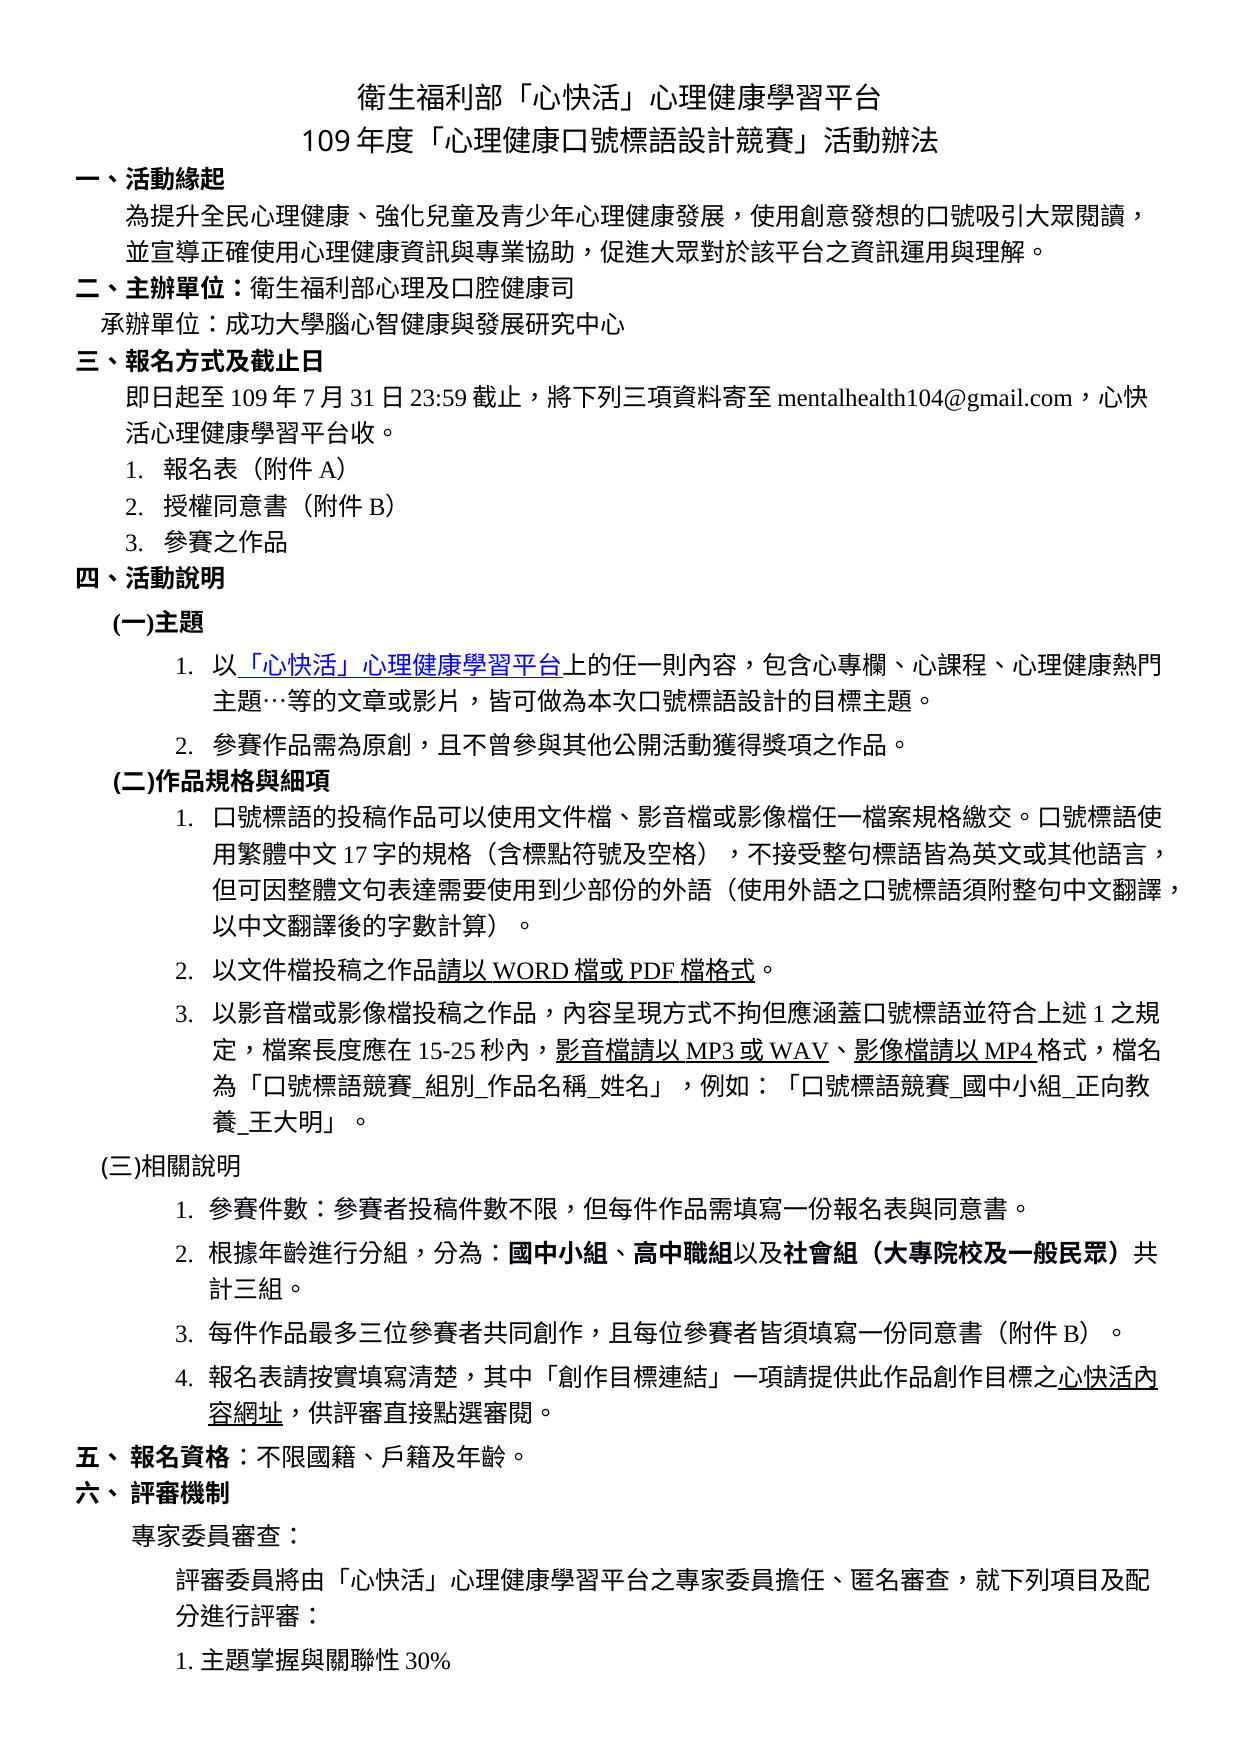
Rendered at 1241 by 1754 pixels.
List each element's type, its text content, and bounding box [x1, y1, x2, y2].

list 以文件檔投稿之作品請以WORD檔或PDF檔格式。 [175, 950, 1165, 986]
text 1. 主題掌握與關聯性30% [175, 1640, 1165, 1676]
list 報名表（附件A） [125, 450, 1165, 486]
list 報名表請按實填寫清楚，其中「創作目標連結」一項請提供此作品創作目標之心快活內容網址，供評審直接點選審閱。 [175, 1357, 1165, 1429]
text (三)相關說明 [75, 1146, 1165, 1182]
text 評審委員將由「心快活」心理健康學習平台之專家委員擔任、匿名審查，就下列項目及配分進行評審： [175, 1560, 1165, 1633]
text 專家委員審查： [125, 1517, 1165, 1553]
text 一、活動緣起 [75, 160, 1165, 196]
text 三、報名方式及截止日 [75, 341, 1165, 377]
list 以影音檔或影像檔投稿之作品，內容呈現方式不拘但應涵蓋口號標語並符合上述1之規定，檔案長度應在15-25秒內，影音檔請以MP3或WAV、影像檔請以MP4格式，檔名為「口號標語競賽_組別_作品名稱_姓名」，例如：「口號標語競賽_國中小組_正向教養_王大明」。 [175, 994, 1165, 1139]
list 根據年齡進行分組，分為：國中小組、高中職組以及社會組（大專院校及一般民眾）共計三組。 [175, 1233, 1165, 1306]
text 即日起至109年7月31日23:59截止，將下列三項資料寄至mentalhealth104@gmail.com，心快活心理健康學習平台收。 [125, 377, 1165, 450]
list 授權同意書（附件B） [125, 486, 1165, 522]
text 109年度「心理健康口號標語設計競賽」活動辦法 [75, 117, 1165, 160]
list 參賽作品需為原創，且不曾參與其他公開活動獲得獎項之作品。 [175, 725, 1165, 762]
text 衛生福利部「心快活」心理健康學習平台 [75, 75, 1165, 117]
text 六、 評審機制 [75, 1473, 1165, 1509]
text 二、主辦單位：衛生福利部心理及口腔健康司 [75, 268, 1165, 305]
list 口號標語的投稿作品可以使用文件檔、影音檔或影像檔任一檔案規格繳交。口號標語使用繁體中文17字的規格（含標點符號及空格），不接受整句標語皆為英文或其他語言，但可因整體文句表達需要使用到少部份的外語（使用外語之口號標語須附整句中文翻譯，以中文翻譯後的字數計算）。 [175, 798, 1165, 943]
text 為提升全民心理健康、強化兒童及青少年心理健康發展，使用創意發想的口號吸引大眾閱讀，並宣導正確使用心理健康資訊與專業協助，促進大眾對於該平台之資訊運用與理解。 [125, 196, 1165, 268]
text (一)主題 [100, 602, 1165, 638]
text (二)作品規格與細項 [100, 762, 1165, 798]
text 承辦單位：成功大學腦心智健康與發展研究中心 [75, 305, 1165, 341]
list 每件作品最多三位參賽者共同創作，且每位參賽者皆須填寫一份同意書（附件B）。 [175, 1313, 1165, 1350]
text 四、活動說明 [75, 558, 1165, 595]
text 五、 報名資格：不限國籍、戶籍及年齡。 [75, 1437, 1165, 1473]
list 參賽之作品 [125, 522, 1165, 558]
list 以「心快活」心理健康學習平台上的任一則內容，包含心專欄、心課程、心理健康熱門主題…等的文章或影片，皆可做為本次口號標語設計的目標主題。 [175, 646, 1165, 718]
list 參賽件數：參賽者投稿件數不限，但每件作品需填寫一份報名表與同意書。 [175, 1190, 1165, 1226]
